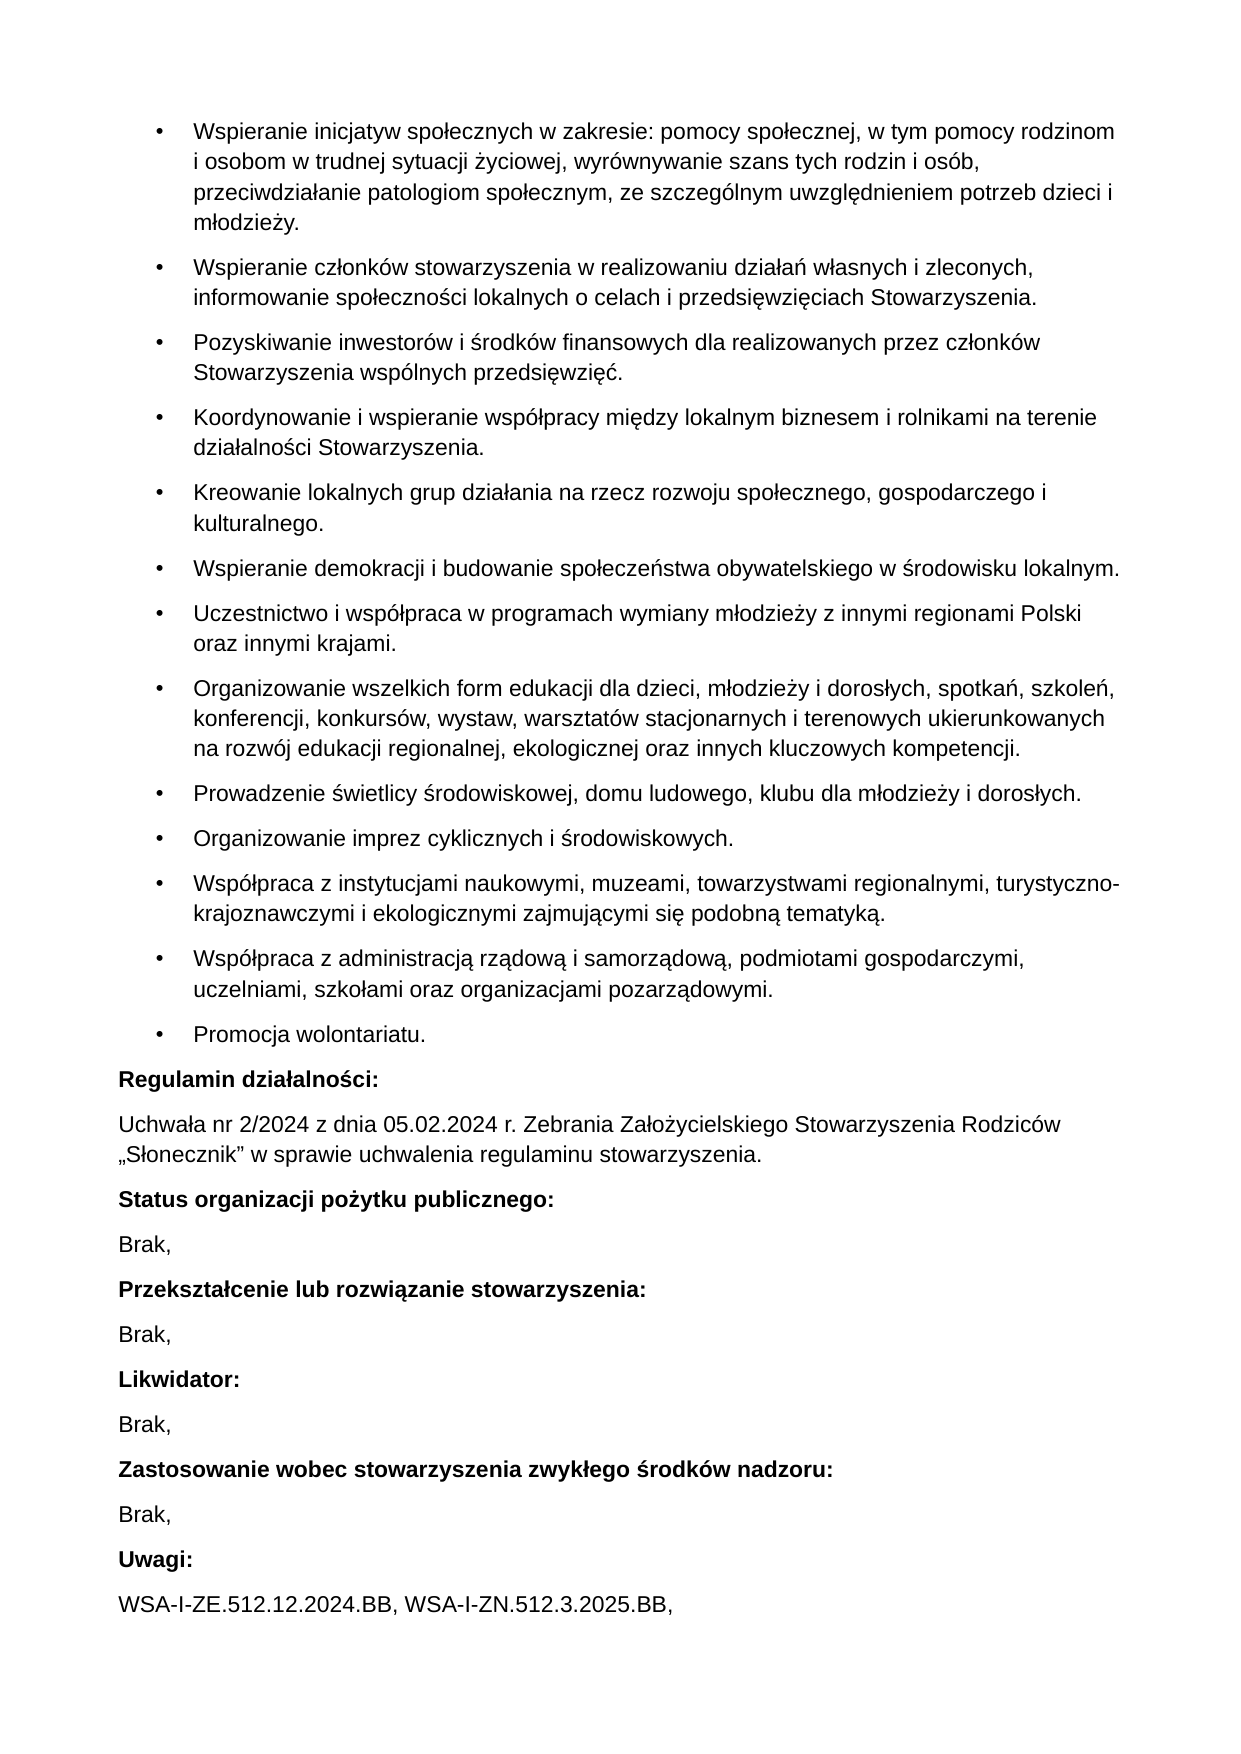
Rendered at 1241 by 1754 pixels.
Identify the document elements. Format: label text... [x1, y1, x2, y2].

list Współpraca z instytucjami naukowymi, muzeami, towarzystwami regionalnymi, turystyczno-krajoznawczymi i ekologicznymi zajmującymi się podobną tematyką. [156, 870, 1122, 927]
subtitle Regulamin działalności: [118, 1066, 1122, 1092]
text Brak, [118, 1411, 1122, 1437]
subtitle Likwidator: [118, 1366, 1122, 1392]
text Brak, [118, 1231, 1122, 1257]
list Uczestnictwo i współpraca w programach wymiany młodzieży z innymi regionami Polski oraz innymi krajami. [156, 599, 1122, 656]
subtitle Status organizacji pożytku publicznego: [118, 1186, 1122, 1212]
list Wspieranie członków stowarzyszenia w realizowaniu działań własnych i zleconych, informowanie społeczności lokalnych o celach i przedsięwzięciach Stowarzyszenia. [156, 254, 1122, 310]
list Koordynowanie i wspieranie współpracy między lokalnym biznesem i rolnikami na terenie działalności Stowarzyszenia. [156, 404, 1122, 461]
list Organizowanie wszelkich form edukacji dla dzieci, młodzieży i dorosłych, spotkań, szkoleń, konferencji, konkursów, wystaw, warsztatów stacjonarnych i terenowych ukierunkowanych na rozwój edukacji regionalnej, ekologicznej oraz innych kluczowych kompetencji. [156, 675, 1122, 762]
text Brak, [118, 1501, 1122, 1527]
subtitle Zastosowanie wobec stowarzyszenia zwykłego środków nadzoru: [118, 1456, 1122, 1482]
subtitle Przekształcenie lub rozwiązanie stowarzyszenia: [118, 1276, 1122, 1302]
text Brak, [118, 1321, 1122, 1347]
text WSA-I-ZE.512.12.2024.BB, WSA-I-ZN.512.3.2025.BB, [118, 1591, 1122, 1617]
list Wspieranie inicjatyw społecznych w zakresie: pomocy społecznej, w tym pomocy rodzinom i osobom w trudnej sytuacji życiowej, wyrównywanie szans tych rodzin i osób, przeciwdziałanie patologiom społecznym, ze szczególnym uwzględnieniem potrzeb dzieci i młodzieży. [156, 118, 1122, 235]
list Pozyskiwanie inwestorów i środków finansowych dla realizowanych przez członków Stowarzyszenia wspólnych przedsięwzięć. [156, 329, 1122, 386]
list Współpraca z administracją rządową i samorządową, podmiotami gospodarczymi, uczelniami, szkołami oraz organizacjami pozarządowymi. [156, 945, 1122, 1002]
subtitle Uwagi: [118, 1546, 1122, 1572]
list Organizowanie imprez cyklicznych i środowiskowych. [156, 825, 1122, 852]
list Prowadzenie świetlicy środowiskowej, domu ludowego, klubu dla młodzieży i dorosłych. [156, 780, 1122, 807]
list Wspieranie demokracji i budowanie społeczeństwa obywatelskiego w środowisku lokalnym. [156, 554, 1122, 581]
list Promocja wolontariatu. [156, 1021, 1122, 1047]
list Kreowanie lokalnych grup działania na rzecz rozwoju społecznego, gospodarczego i kulturalnego. [156, 479, 1122, 536]
text Uchwała nr 2/2024 z dnia 05.02.2024 r. Zebrania Założycielskiego Stowarzyszenia Rodziców „Słonecznik” w sprawie uchwalenia regulaminu stowarzyszenia. [118, 1111, 1122, 1167]
